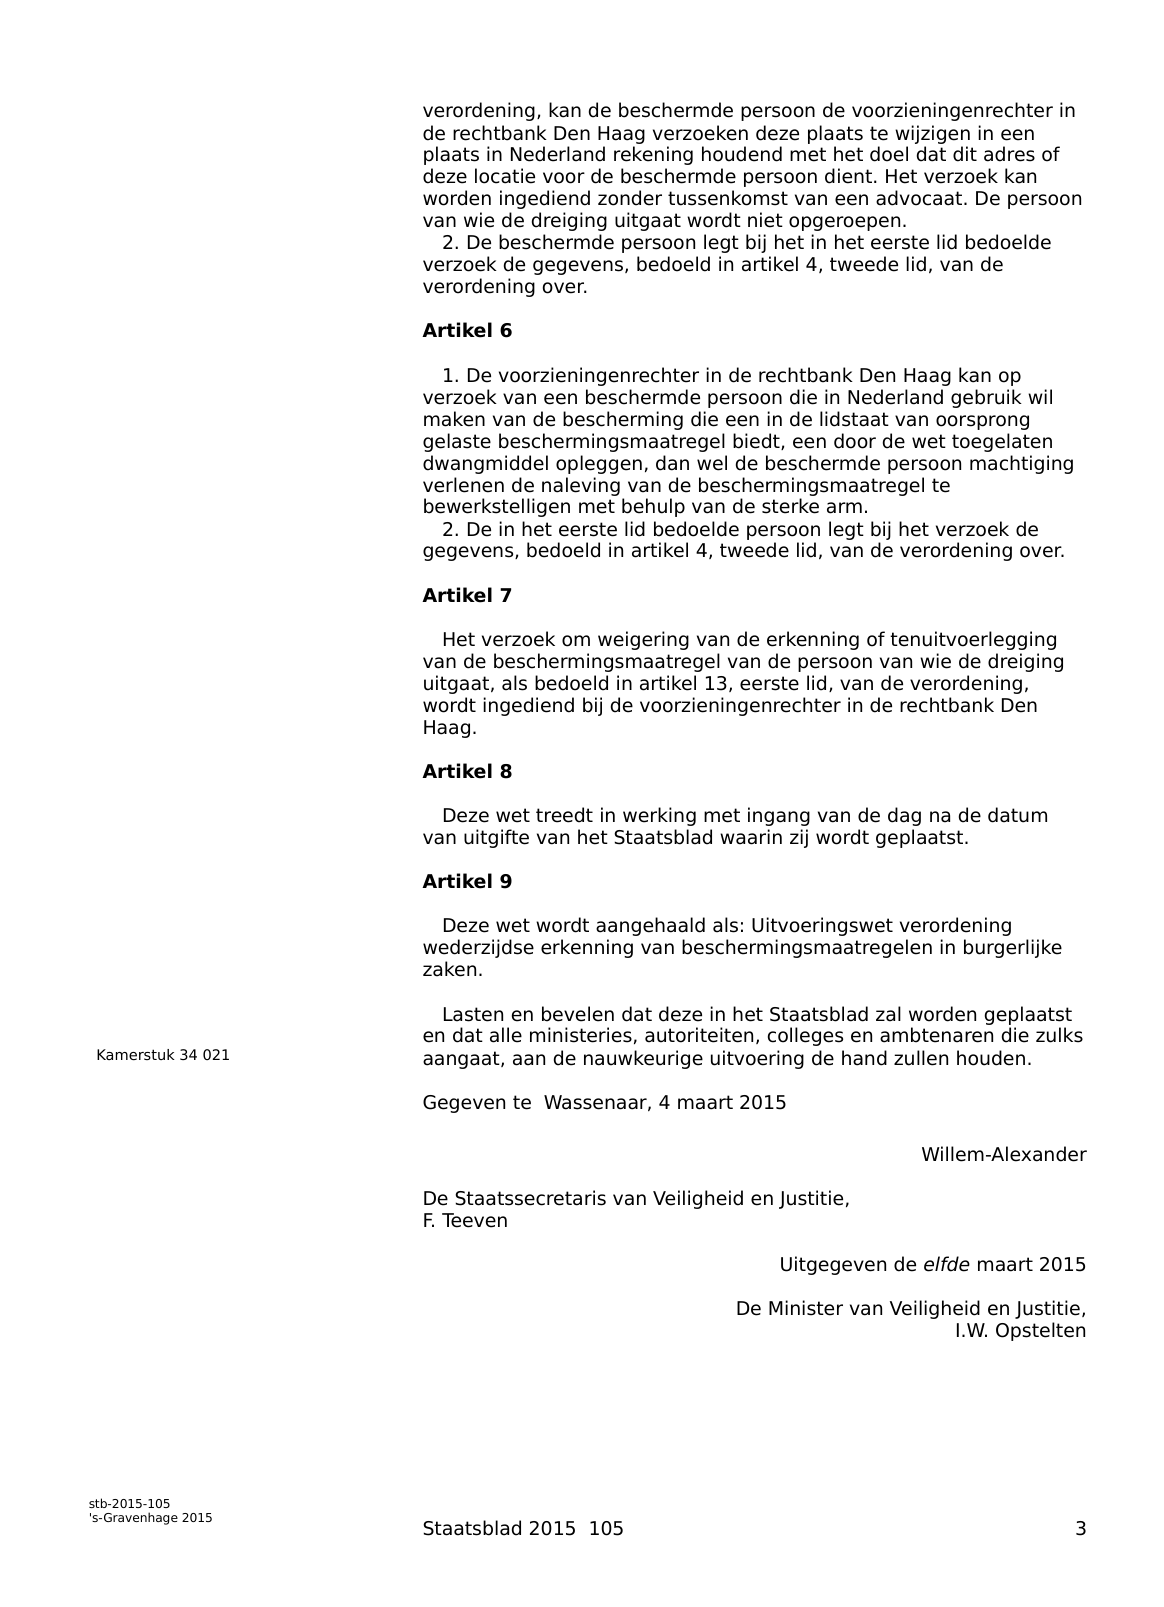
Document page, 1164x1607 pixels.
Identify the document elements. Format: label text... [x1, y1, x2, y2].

text 's-Gravenhage 2015 [88, 1511, 323, 1525]
text De Minister van Veiligheid en Justitie, I.W. Opstelten [422, 1298, 1087, 1342]
subtitle Artikel 9 [422, 871, 1087, 893]
text De Staatssecretaris van Veiligheid en Justitie, F. Teeven [422, 1188, 1087, 1232]
subtitle Artikel 7 [422, 584, 1087, 607]
subtitle Artikel 8 [422, 761, 1087, 783]
text Uitgegeven de elfde maart 2015 [422, 1254, 1087, 1276]
text Deze wet wordt aangehaald als: Uitvoeringswet verordening wederzijdse erkenning van beschermingsmaatregelen in burgerlijke zaken. [422, 915, 1087, 981]
text 2. De beschermde persoon legt bij het in het eerste lid bedoelde verzoek de gegevens, bedoeld in artikel 4, tweede lid, van de verordening over. [422, 232, 1087, 298]
text Deze wet treedt in werking met ingang van de dag na de datum van uitgifte van het Staatsblad waarin zij wordt geplaatst. [422, 805, 1087, 849]
subtitle Artikel 6 [422, 320, 1087, 342]
text verordening, kan de beschermde persoon de voorzieningenrechter in de rechtbank Den Haag verzoeken deze plaats te wijzigen in een plaats in Nederland rekening houdend met het doel dat dit adres of deze locatie voor de beschermde persoon dient. Het verzoek kan worden ingediend zonder tussenkomst van een advocaat. De persoon van wie de dreiging uitgaat wordt niet opgeroepen. [422, 100, 1087, 232]
text Kamerstuk 34 021 [77, 1046, 396, 1063]
text Willem-Alexander [422, 1143, 1087, 1166]
text Lasten en bevelen dat deze in het Staatsblad zal worden geplaatst en dat alle ministeries, autoriteiten, colleges en ambtenaren die zulks aangaat, aan de nauwkeurige uitvoering de hand zullen houden. [422, 1003, 1087, 1069]
text stb-2015-105 [88, 1497, 323, 1511]
text 1. De voorzieningenrechter in de rechtbank Den Haag kan op verzoek van een beschermde persoon die in Nederland gebruik wil maken van de bescherming die een in de lidstaat van oorsprong gelaste beschermingsmaatregel biedt, een door de wet toegelaten dwangmiddel opleggen, dan wel de beschermde persoon machtiging verlenen de naleving van de beschermingsmaatregel te bewerkstelligen met behulp van de sterke arm. [422, 364, 1087, 518]
text Gegeven te Wassenaar, 4 maart 2015 [422, 1092, 1087, 1113]
text 2. De in het eerste lid bedoelde persoon legt bij het verzoek de gegevens, bedoeld in artikel 4, tweede lid, van de verordening over. [422, 518, 1087, 562]
text Het verzoek om weigering van de erkenning of tenuitvoerlegging van de beschermingsmaatregel van de persoon van wie de dreiging uitgaat, als bedoeld in artikel 13, eerste lid, van de verordening, wordt ingediend bij de voorzieningenrechter in de rechtbank Den Haag. [422, 629, 1087, 739]
